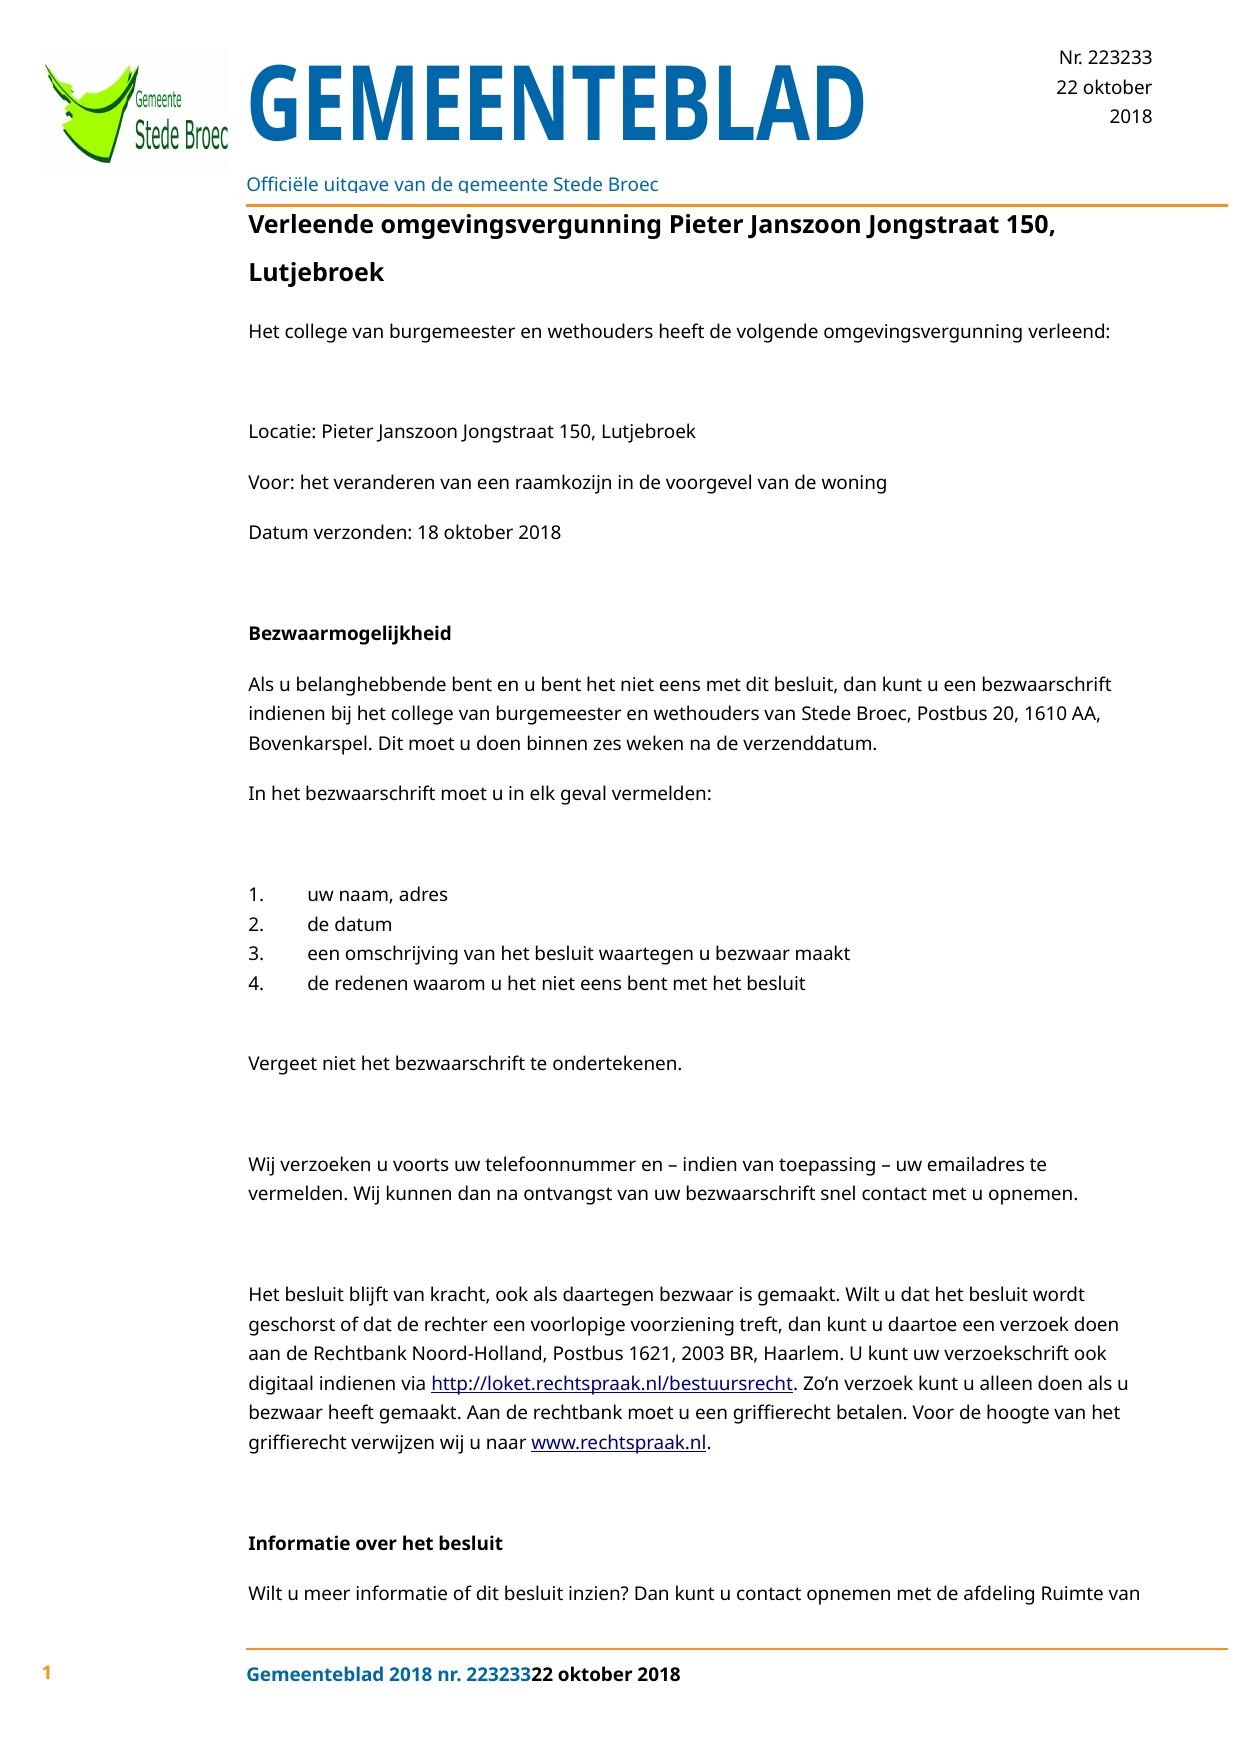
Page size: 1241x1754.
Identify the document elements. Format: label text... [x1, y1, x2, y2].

list een omschrijving van het besluit waartegen u bezwaar maakt [248, 940, 1152, 966]
text Locatie: Pieter Janszoon Jongstraat 150, Lutjebroek [248, 419, 1152, 444]
text In het bezwaarschrift moet u in elk geval vermelden: [248, 780, 1152, 806]
text Als u belanghebbende bent en u bent het niet eens met dit besluit, dan kunt u een bezwaarschrift indienen bij het college van burgemeester en wethouders van Stede Broec, Postbus 20, 1610 AA, Bovenkarspel. Dit moet u doen binnen zes weken na de verzenddatum. [248, 671, 1152, 756]
list uw naam, adres [248, 881, 1152, 907]
text Datum verzonden: 18 oktober 2018 [248, 519, 1152, 545]
text Wij verzoeken u voorts uw telefoonnummer en – indien van toepassing – uw emailadres te vermelden. Wij kunnen dan na ontvangst van uw bezwaarschrift snel contact met u opnemen. [248, 1151, 1152, 1206]
text Verleende omgevingsvergunning Pieter Janszoon Jongstraat 150, Lutjebroek [248, 207, 1152, 288]
picture [41, 47, 231, 172]
text Voor: het veranderen van een raamkozijn in de voorgevel van de woning [248, 469, 1152, 495]
text Het college van burgemeester en wethouders heeft de volgende omgevingsvergunning verleend: [248, 318, 1152, 344]
list de datum [248, 911, 1152, 937]
text Het besluit blijft van kracht, ook als daartegen bezwaar is gemaakt. Wilt u dat het besluit wordt geschorst of dat de rechter een voorlopige voorziening treft, dan kunt u daartoe een verzoek doen aan de Rechtbank Noord-Holland, Postbus 1621, 2003 BR, Haarlem. U kunt uw verzoekschrift ook digitaal indienen via http://loket.rechtspraak.nl/bestuursrecht. Zo’n verzoek kunt u alleen doen als u bezwaar heeft gemaakt. Aan de rechtbank moet u een griffierecht betalen. Voor de hoogte van het griffierecht verwijzen wij u naar www.rechtspraak.nl. [248, 1281, 1152, 1455]
list de redenen waarom u het niet eens bent met het besluit [248, 970, 1152, 996]
text Vergeet niet het bezwaarschrift te ondertekenen. [248, 1050, 1152, 1076]
text Informatie over het besluit [248, 1530, 1152, 1556]
text Bezwaarmogelijkheid [248, 620, 1152, 646]
text Wilt u meer informatie of dit besluit inzien? Dan kunt u contact opnemen met de afdeling Ruimte van [248, 1580, 1152, 1606]
